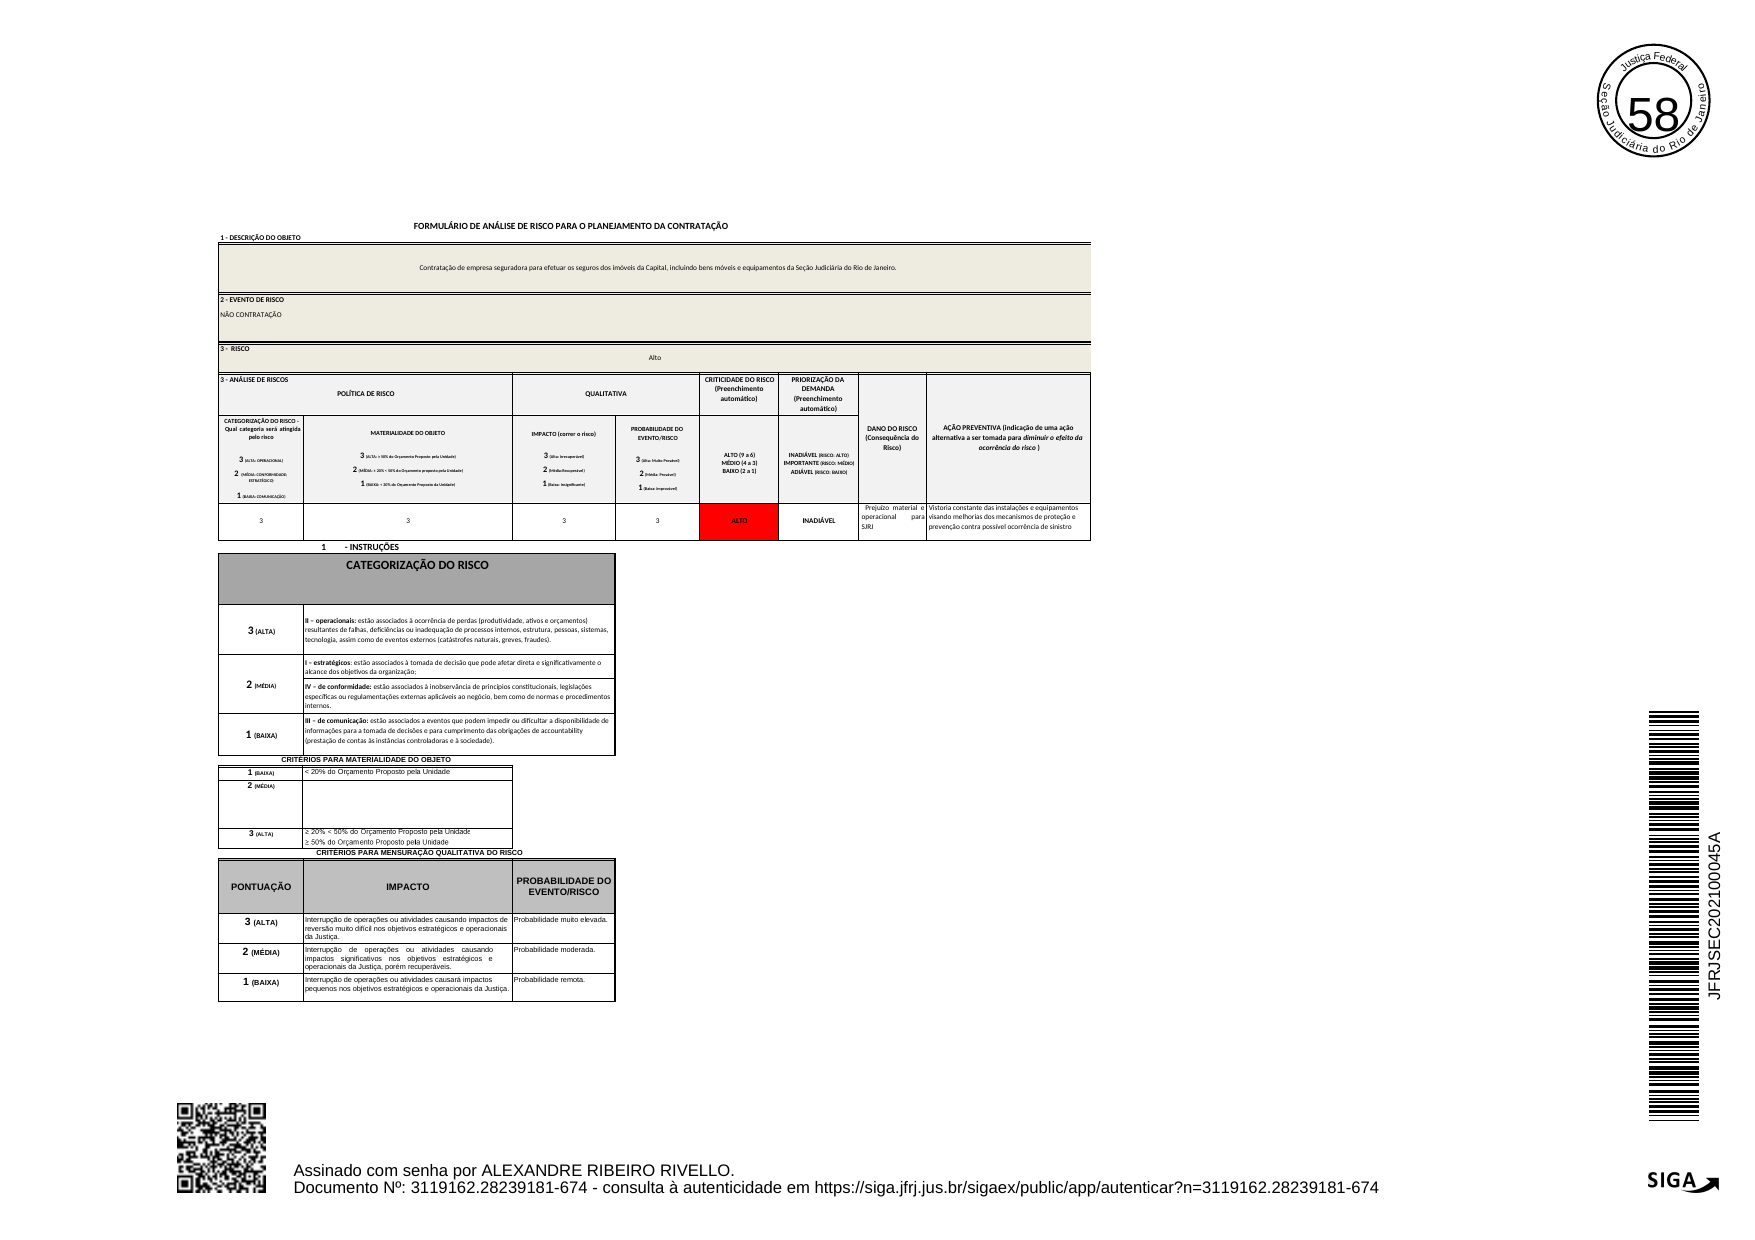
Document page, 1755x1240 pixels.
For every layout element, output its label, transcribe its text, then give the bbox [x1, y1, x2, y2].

table_cell 3 (ALTA) [219, 605, 303, 653]
table_cell [303, 295, 1091, 341]
table_cell INADIÁVEL (RISCO: ALTO) IMPORTANTE (RISCO: MÉDIO) ADIÁVEL (RISCO: BAIXO) [779, 416, 858, 502]
table_cell III – de comunicação: estão associados a eventos que podem impedir ou dificultar a disponibilidade de informações para a tomada de decisões e para cumprimento das obrigações de accountability (prestação de contas às instâncias controladoras e à sociedade). [304, 714, 614, 754]
table_cell IV – de conformidade: estão associados à inobservância de princípios constitucionais, legislações específicas ou regulamentações externas aplicáveis ao negócio, bem como de normas e procedimentos internos. [304, 679, 614, 712]
table_cell AÇÃO PREVENTIVA (indicação de uma ação alternativa a ser tomada para diminuir o efeito da ocorrência do risco ) [927, 375, 1090, 502]
table_cell Interrupção de operações ou atividades causará impactos pequenos nos objetivos estratégicos e operacionais da Justiça. [304, 974, 512, 1001]
table_cell [616, 654, 1141, 754]
table_cell 1 (BAIXA) [219, 974, 303, 1001]
table_cell 3 - ANÁLISE DE RISCOS [219, 375, 303, 414]
table_cell I – estratégicos: estão associados à tomada de decisão que pode afetar direta e significativamente o alcance dos objetivos da organização; [304, 655, 614, 678]
table_cell POLÍTICA DE RISCO [303, 375, 512, 414]
table_cell PRIORIZAÇÃO DA DEMANDA (Preenchimento automático) [779, 375, 858, 414]
table_header PROBABILIDADE DO EVENTO/RISCO [513, 861, 614, 913]
table_header < 20% do Orçamento Proposto pela Unidade [303, 768, 512, 780]
table_cell ALTO (9 a 6) MÉDIO (4 a 3) BAIXO (2 a 1) [700, 416, 778, 502]
text 1 - INSTRUÇÕES [321, 541, 1604, 552]
table_header [219, 554, 303, 604]
table_cell IMPACTO (correr o risco) 3 (Alta: Irrecuperável) 2 (Média:Recuperável) 1 (Baixa: Insignificante) [513, 416, 615, 502]
table_header PONTUAÇÃO [219, 861, 303, 913]
table_header CATEGORIZAÇÃO DO RISCO [303, 554, 614, 604]
table_header Contratação de empresa seguradora para efetuar os seguros dos imóveis da Capital, incluindo bens móveis e equipamentos da Seção Judiciária do Rio de Janeiro. [303, 245, 1091, 292]
table_cell 3 [219, 504, 303, 540]
table_cell Probabilidade remota. [513, 974, 614, 1001]
table_cell Vistoria constante das instalações e equipamentos visando melhorias dos mecanismos de proteção e prevenção contra possível ocorrência de sinistro [927, 504, 1090, 540]
table_cell ALTO [700, 504, 778, 540]
table_cell 3 [616, 504, 699, 540]
table_cell 3 (ALTA) [219, 914, 303, 943]
table_cell 3 [513, 504, 615, 540]
table_cell II – operacionais: estão associados à ocorrência de perdas (produtividade, ativos e orçamentos) resultantes de falhas, deficiências ou inadequação de processos internos, estrutura, pessoas, sistemas, tecnologia, assim como de eventos externos (catástrofes naturais, greves, fraudes). [304, 605, 614, 653]
text FORMULÁRIO DE ANÁLISE DE RISCO PARA O PLANEJAMENTO DA CONTRATAÇÃO [150, 221, 730, 232]
table_cell Prejuízo material e operacional para SJRJ [859, 504, 926, 540]
table_cell 2 (MÉDIA) [219, 781, 302, 827]
table_cell INADIÁVEL [779, 504, 858, 540]
table_header [219, 245, 303, 292]
text CRITÉRIOS PARA MATERIALIDADE DO OBJETO [281, 756, 1604, 764]
table_cell 2 (MÉDIA) [219, 655, 303, 712]
table_cell Interrupção de operações ou atividades causando impactos de reversão muito difícil nos objetivos estratégicos e operacionais da Justiça. [304, 914, 512, 943]
table_header [616, 553, 1141, 653]
table_cell [303, 781, 512, 827]
table_cell MATERIALIDADE DO OBJETO 3 (ALTA: ≥ 50% do Orçamento Proposto pela Unidade) 2 (MÉDIA: ≥ 20% < 50% do Orçamento proposto pela Unidade) 1 (BAIXA: < 20% do Orçamento Proposto da Unidade) [304, 416, 512, 502]
table_cell Probabilidade moderada. [513, 944, 614, 973]
table_cell 3 (ALTA) [219, 829, 302, 848]
table_cell QUALITATIVA [513, 375, 699, 414]
table_cell Probabilidade muito elevada. [513, 914, 614, 943]
table_cell Alto [303, 345, 1091, 372]
table_cell [303, 829, 512, 848]
table_cell 1 (BAIXA) [219, 714, 303, 754]
table_cell 2 - EVENTO DE RISCO NÃO CONTRATAÇÃO [219, 295, 303, 341]
table_cell 3 - RISCO [219, 345, 303, 372]
table_header IMPACTO [304, 861, 512, 913]
table_cell CATEGORIZAÇÃO DO RISCO - Qual categoria será atingida pelo risco 3 (ALTA: OPERACIONAL) 2 (MÉDIA: CONFORMIDADE; ESTRATÉGICO) 1 (BAIXA: COMUNICAÇÃO) [219, 416, 303, 502]
table_cell DANO DO RISCO (Consequência do Risco) [859, 375, 926, 502]
table_cell CRITICIDADE DO RISCO (Preenchimento automático) [700, 375, 778, 414]
text CRITÉRIOS PARA MENSURAÇÃO QUALITATIVA DO RISCO [316, 849, 1604, 857]
table_cell Interrupção de operações ou atividades causando impactos significativos nos objetivos estratégicos e operacionais da Justiça, porém recuperáveis. [304, 944, 512, 973]
table_cell PROBABILIDADE DO EVENTO/RISCO 3 (Alta: Muito Provável) 2 (Média: Provável) 1 (Baixa: Improvável) [616, 416, 699, 502]
table_header 1 (BAIXA) [219, 768, 302, 780]
table_cell 3 [304, 504, 512, 540]
table_cell 2 (MÉDIA) [219, 944, 303, 973]
text 1 - DESCRIÇÃO DO OBJETO [220, 233, 1604, 242]
